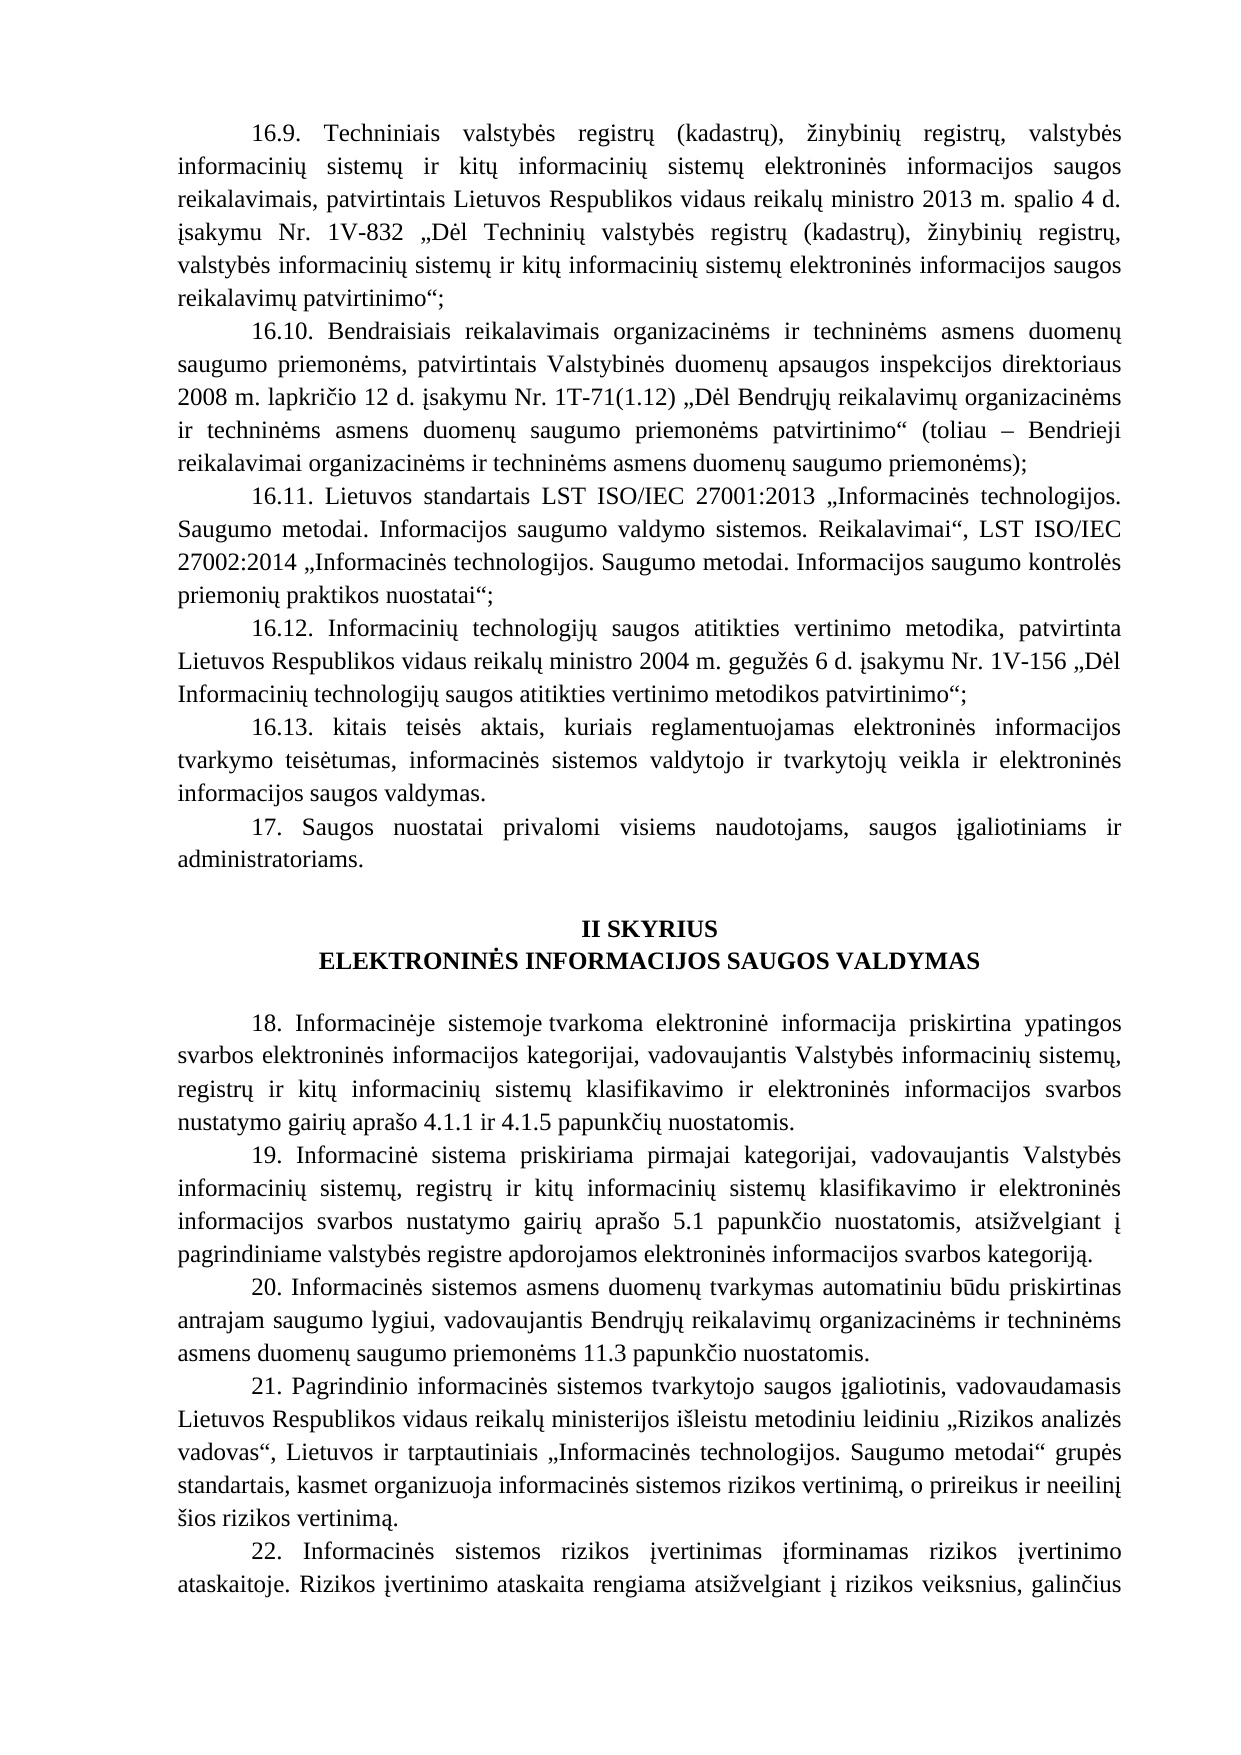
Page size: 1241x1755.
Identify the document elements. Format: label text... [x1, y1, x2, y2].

text 16.10. Bendraisiais reikalavimais organizacinėms ir techninėms asmens duomenų saugumo priemonėms, patvirtintais Valstybinės duomenų apsaugos inspekcijos direktoriaus 2008 m. lapkričio 12 d. įsakymu Nr. 1T-71(1.12) „Dėl Bendrųjų reikalavimų organizacinėms ir techninėms asmens duomenų saugumo priemonėms patvirtinimo“ (toliau – Bendrieji reikalavimai organizacinėms ir techninėms asmens duomenų saugumo priemonėms); [177, 316, 1122, 477]
text 22. Informacinės sistemos rizikos įvertinimas įforminamas rizikos įvertinimo ataskaitoje. Rizikos įvertinimo ataskaita rengiama atsižvelgiant į rizikos veiksnius, galinčius [177, 1536, 1122, 1598]
text 17. Saugos nuostatai privalomi visiems naudotojams, saugos įgaliotiniams ir administratoriams. [177, 812, 1122, 873]
text 19. Informacinė sistema priskiriama pirmajai kategorijai, vadovaujantis Valstybės informacinių sistemų, registrų ir kitų informacinių sistemų klasifikavimo ir elektroninės informacijos svarbos nustatymo gairių aprašo 5.1 papunkčio nuostatomis, atsižvelgiant į pagrindiniame valstybės registre apdorojamos elektroninės informacijos svarbos kategoriją. [177, 1140, 1122, 1267]
text ELEKTRONINĖS INFORMACIJOS SAUGOS VALDYMAS [177, 943, 1122, 975]
text 21. Pagrindinio informacinės sistemos tvarkytojo saugos įgaliotinis, vadovaudamasis Lietuvos Respublikos vidaus reikalų ministerijos išleistu metodiniu leidiniu „Rizikos analizės vadovas“, Lietuvos ir tarptautiniais „Informacinės technologijos. Saugumo metodai“ grupės standartais, kasmet organizuoja informacinės sistemos rizikos vertinimą, o prireikus ir neeilinį šios rizikos vertinimą. [177, 1371, 1122, 1532]
text 18. Informacinėje sistemoje tvarkoma elektroninė informacija priskirtina ypatingos svarbos elektroninės informacijos kategorijai, vadovaujantis Valstybės informacinių sistemų, registrų ir kitų informacinių sistemų klasifikavimo ir elektroninės informacijos svarbos nustatymo gairių aprašo 4.1.1 ir 4.1.5 papunkčių nuostatomis. [177, 1008, 1122, 1135]
text 20. Informacinės sistemos asmens duomenų tvarkymas automatiniu būdu priskirtinas antrajam saugumo lygiui, vadovaujantis Bendrųjų reikalavimų organizacinėms ir techninėms asmens duomenų saugumo priemonėms 11.3 papunkčio nuostatomis. [177, 1272, 1122, 1367]
text 16.11. Lietuvos standartais LST ISO/IEC 27001:2013 „Informacinės technologijos. Saugumo metodai. Informacijos saugumo valdymo sistemos. Reikalavimai“, LST ISO/IEC 27002:2014 „Informacinės technologijos. Saugumo metodai. Informacijos saugumo kontrolės priemonių praktikos nuostatai“; [177, 481, 1122, 609]
text 16.13. kitais teisės aktais, kuriais reglamentuojamas elektroninės informacijos tvarkymo teisėtumas, informacinės sistemos valdytojo ir tvarkytojų veikla ir elektroninės informacijos saugos valdymas. [177, 712, 1122, 807]
text 16.9. Techniniais valstybės registrų (kadastrų), žinybinių registrų, valstybės informacinių sistemų ir kitų informacinių sistemų elektroninės informacijos saugos reikalavimais, patvirtintais Lietuvos Respublikos vidaus reikalų ministro 2013 m. spalio 4 d. įsakymu Nr. 1V-832 „Dėl Techninių valstybės registrų (kadastrų), žinybinių registrų, valstybės informacinių sistemų ir kitų informacinių sistemų elektroninės informacijos saugos reikalavimų patvirtinimo“; [177, 118, 1122, 312]
text II SKYRIUS [177, 910, 1122, 943]
text 16.12. Informacinių technologijų saugos atitikties vertinimo metodika, patvirtinta Lietuvos Respublikos vidaus reikalų ministro 2004 m. gegužės 6 d. įsakymu Nr. 1V-156 „Dėl Informacinių technologijų saugos atitikties vertinimo metodikos patvirtinimo“; [177, 613, 1122, 708]
